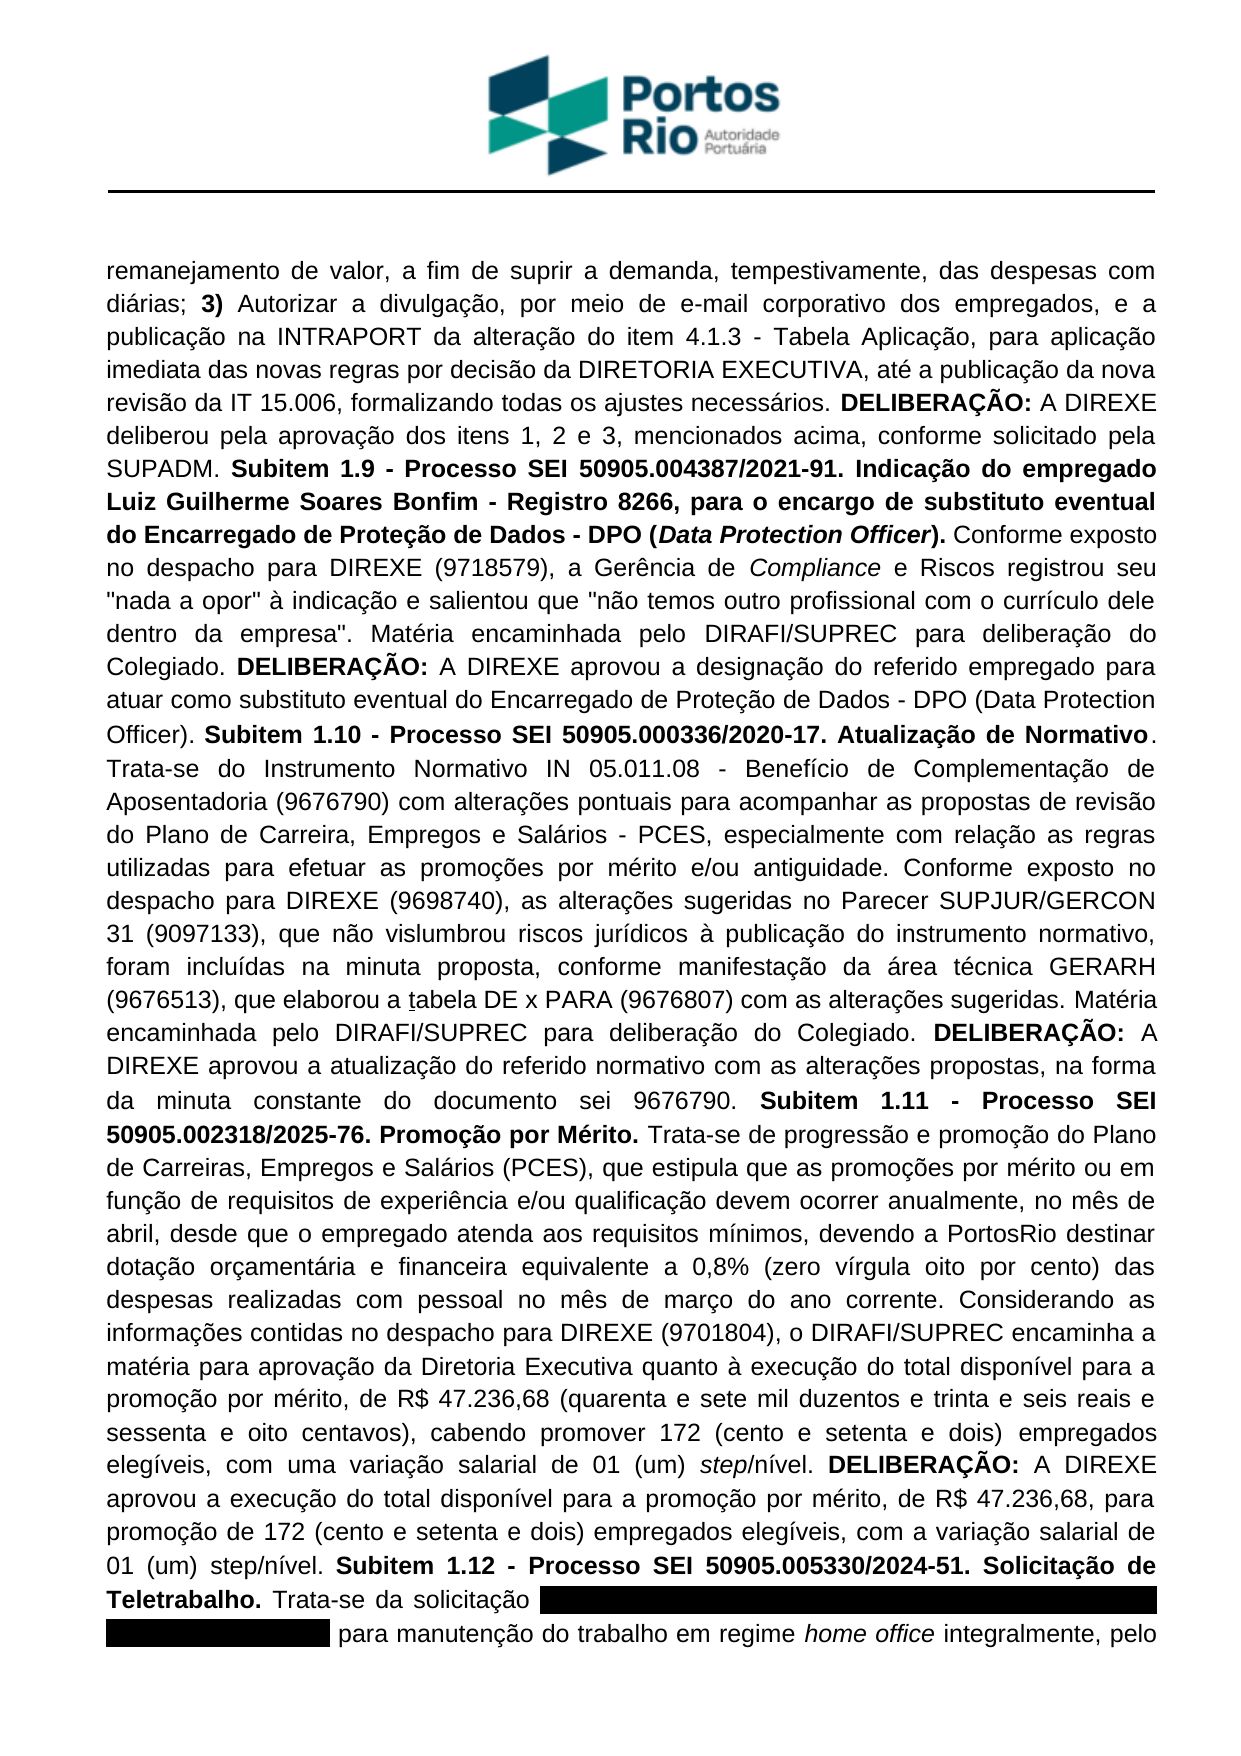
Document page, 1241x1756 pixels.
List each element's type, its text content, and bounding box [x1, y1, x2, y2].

text remanejamento de valor, a fim de suprir a demanda, tempestivamente, das despesas com diárias; 3) Autorizar a divulgação, por meio de e-mail corporativo dos empregados, e a publicação na INTRAPORT da alteração do item 4.1.3 - Tabela Aplicação, para aplicação imediata das novas regras por decisão da DIRETORIA EXECUTIVA, até a publicação da nova revisão da IT 15.006, formalizando todas os ajustes necessários. DELIBERAÇÃO: A DIREXE deliberou pela aprovação dos itens 1, 2 e 3, mencionados acima, conforme solicitado pela SUPADM. Subitem 1.9 - Processo SEI 50905.004387/2021-91. Indicação do empregado Luiz Guilherme Soares Bonfim - Registro 8266, para o encargo de substituto eventual do Encarregado de Proteção de Dados - DPO (Data Protection Officer). Conforme exposto no despacho para DIREXE (9718579), a Gerência de Compliance e Riscos registrou seu "nada a opor" à indicação e salientou que "não temos outro profissional com o currículo dele dentro da empresa". Matéria encaminhada pelo DIRAFI/SUPREC para deliberação do Colegiado. DELIBERAÇÃO: A DIREXE aprovou a designação do referido empregado para atuar como substituto eventual do Encarregado de Proteção de Dados - DPO (Data Protection Officer). Subitem 1.10 - Processo SEI 50905.000336/2020-17. Atualização de Normativo. Trata-se do Instrumento Normativo IN 05.011.08 - Benefício de Complementação de Aposentadoria (9676790) com alterações pontuais para acompanhar as propostas de revisão do Plano de Carreira, Empregos e Salários - PCES, especialmente com relação as regras utilizadas para efetuar as promoções por mérito e/ou antiguidade. Conforme exposto no despacho para DIREXE (9698740), as alterações sugeridas no Parecer SUPJUR/GERCON 31 (9097133), que não vislumbrou riscos jurídicos à publicação do instrumento normativo, foram incluídas na minuta proposta, conforme manifestação da área técnica GERARH (9676513), que elaborou a tabela DE x PARA (9676807) com as alterações sugeridas. Matéria encaminhada pelo DIRAFI/SUPREC para deliberação do Colegiado. DELIBERAÇÃO: A DIREXE aprovou a atualização do referido normativo com as alterações propostas, na forma da minuta constante do documento sei 9676790. Subitem 1.11 - Processo SEI 50905.002318/2025-76. Promoção por Mérito. Trata-se de progressão e promoção do Plano de Carreiras, Empregos e Salários (PCES), que estipula que as promoções por mérito ou em função de requisitos de experiência e/ou qualificação devem ocorrer anualmente, no mês de abril, desde que o empregado atenda aos requisitos mínimos, devendo a PortosRio destinar dotação orçamentária e financeira equivalente a 0,8% (zero vírgula oito por cento) das despesas realizadas com pessoal no mês de março do ano corrente. Considerando as informações contidas no despacho para DIREXE (9701804), o DIRAFI/SUPREC encaminha a matéria para aprovação da Diretoria Executiva quanto à execução do total disponível para a promoção por mérito, de R$ 47.236,68 (quarenta e sete mil duzentos e trinta e seis reais e sessenta e oito centavos), cabendo promover 172 (cento e setenta e dois) empregados elegíveis, com uma variação salarial de 01 (um) step/nível. DELIBERAÇÃO: A DIREXE aprovou a execução do total disponível para a promoção por mérito, de R$ 47.236,68, para promoção de 172 (cento e setenta e dois) empregados elegíveis, com a variação salarial de 01 (um) step/nível. Subitem 1.12 - Processo SEI 50905.005330/2024-51. Solicitação de Teletrabalho. Trata-se da solicitação xx xxxxxxxxx Xxxxxxx Xxxxxx xx Xxxxx, Xxx. x° xxxx, xxxxxx xx XXXXXX, para manutenção do trabalho em regime home office integralmente, pelo [106, 256, 1157, 1647]
